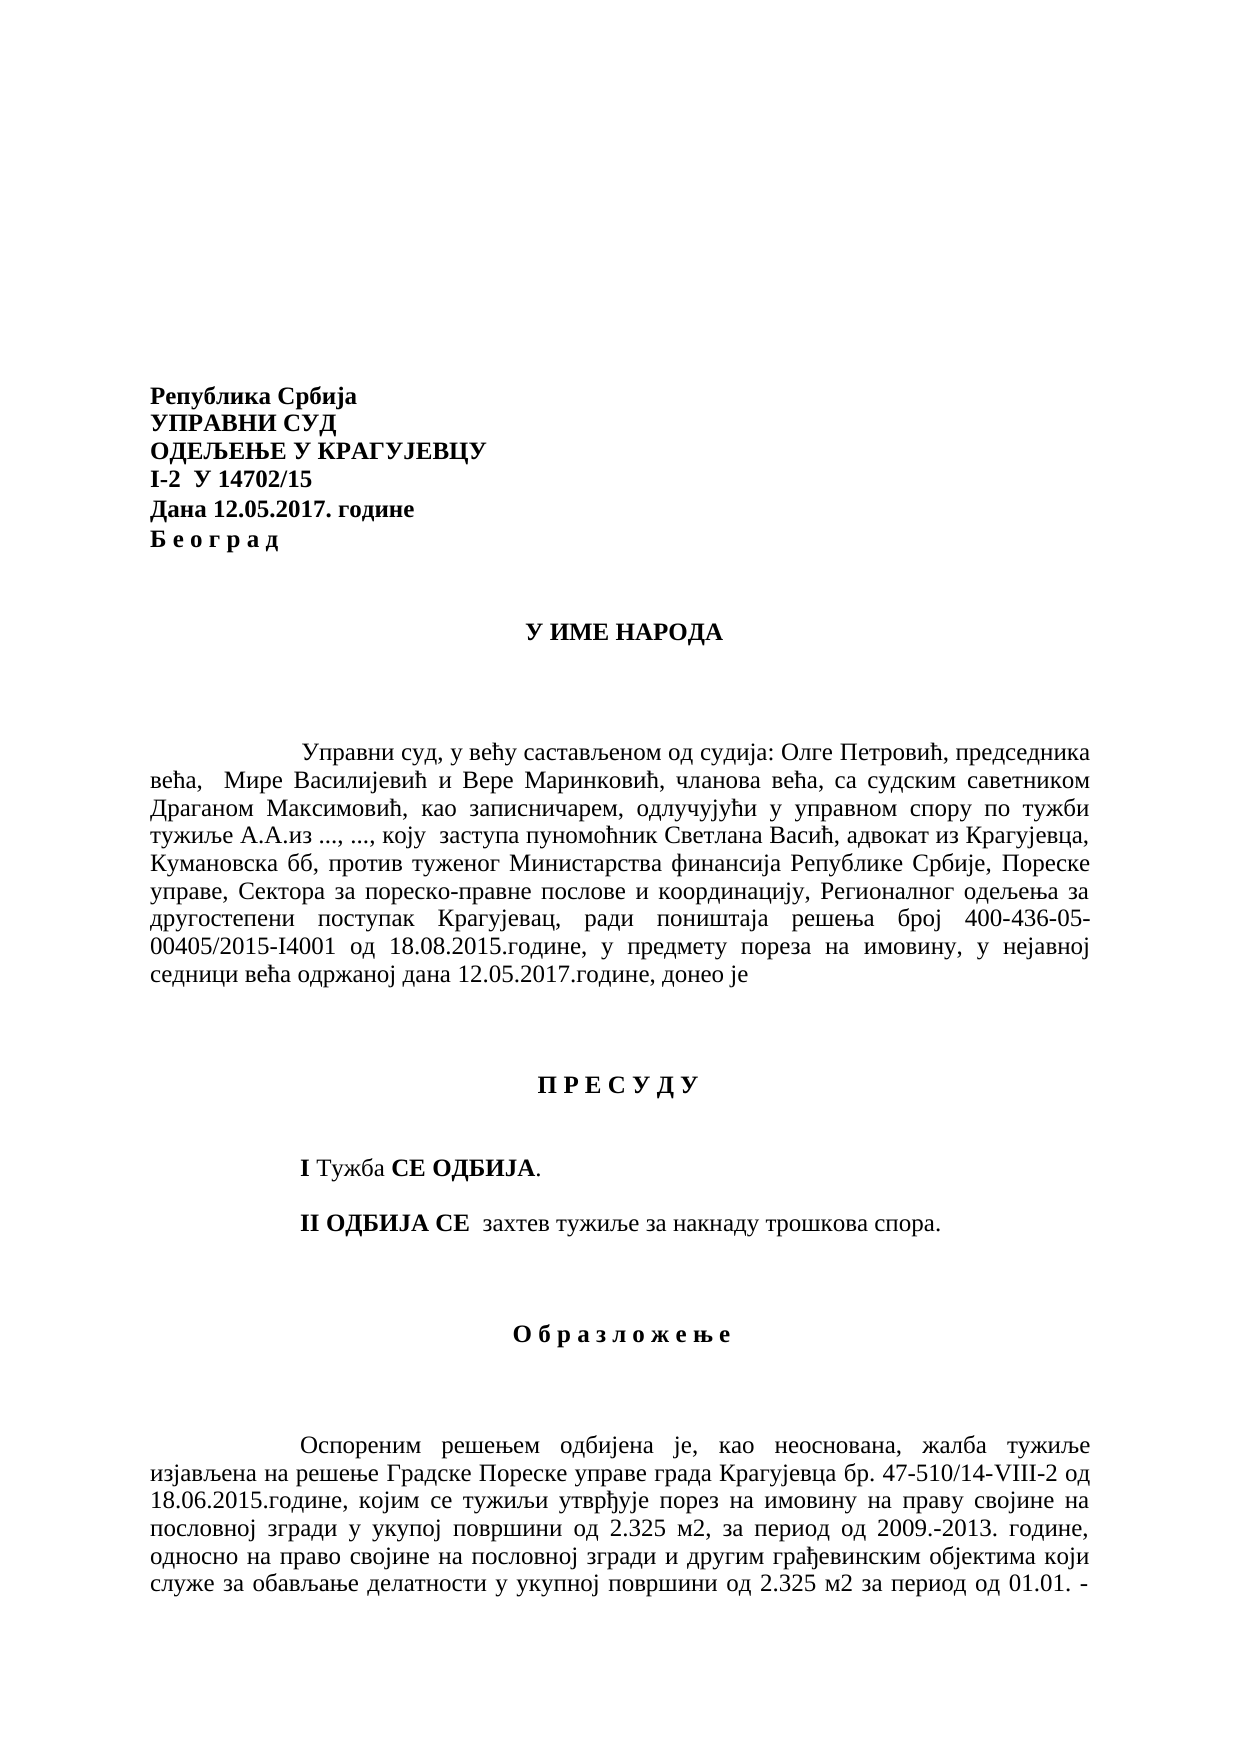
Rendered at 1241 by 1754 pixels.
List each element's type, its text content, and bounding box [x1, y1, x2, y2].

text Управни суд, у већу састављеном од судија: Олге Петровић, председника већа, Мире Василијевић и Вере Маринковић, чланова већа, са судским саветником Драганом Максимовић, као записничарем, одлучујући у управном спору по тужби тужиље А.А.из ..., ..., коју заступа пуномоћник Светлана Васић, адвокат из Крагујевца, Кумановска бб, против туженог Министарства финансија Републике Србије, Пореске управе, Сектора за пореско-правне послове и координацију, Регионалног одељења за другостепени поступак Крагујевац, ради поништаја решења број 400-436-05-00405/2015-I4001 oд 18.08.2015.године, у предмету пореза на имовину, у нејавној седници већа одржаној дана 12.05.2017.године, донео је [150, 738, 1090, 988]
text II ОДБИЈА СЕ захтев тужиље за накнаду трошкова спора. [150, 1209, 1090, 1237]
text Б е о г р а д [150, 526, 1090, 553]
text О б р а з л о ж е њ е [150, 1320, 1090, 1348]
text П Р Е С У Д У [150, 1071, 1090, 1098]
text I-2 У 14702/15 [150, 465, 1090, 493]
text I Тужба СЕ ОДБИЈА. [150, 1154, 1090, 1182]
text УПРАВНИ СУД [150, 409, 1090, 437]
text Република Србија [150, 382, 1090, 409]
text ОДEЉЕЊЕ У КРАГУЈЕВЦУ [150, 437, 1090, 465]
text Дана 12.05.2017. године [150, 495, 1090, 522]
text У ИМЕ НАРОДА [150, 618, 1090, 646]
text Оспореним решењем одбијена је, као неоснована, жалба тужиље изјављена на решење Градске Пореске управе града Крагујевца бр. 47-510/14-VIII-2 од 18.06.2015.године, којим се тужиљи утврђује порез на имовину на праву својине на пословној згради у укупој површини од 2.325 м2, за период од 2009.-2013. године, односно на право својине на пословној згради и другим грађевинским објектима који служе за обављање делатности у укупној површини од 2.325 м2 за период од 01.01. [150, 1431, 1090, 1597]
